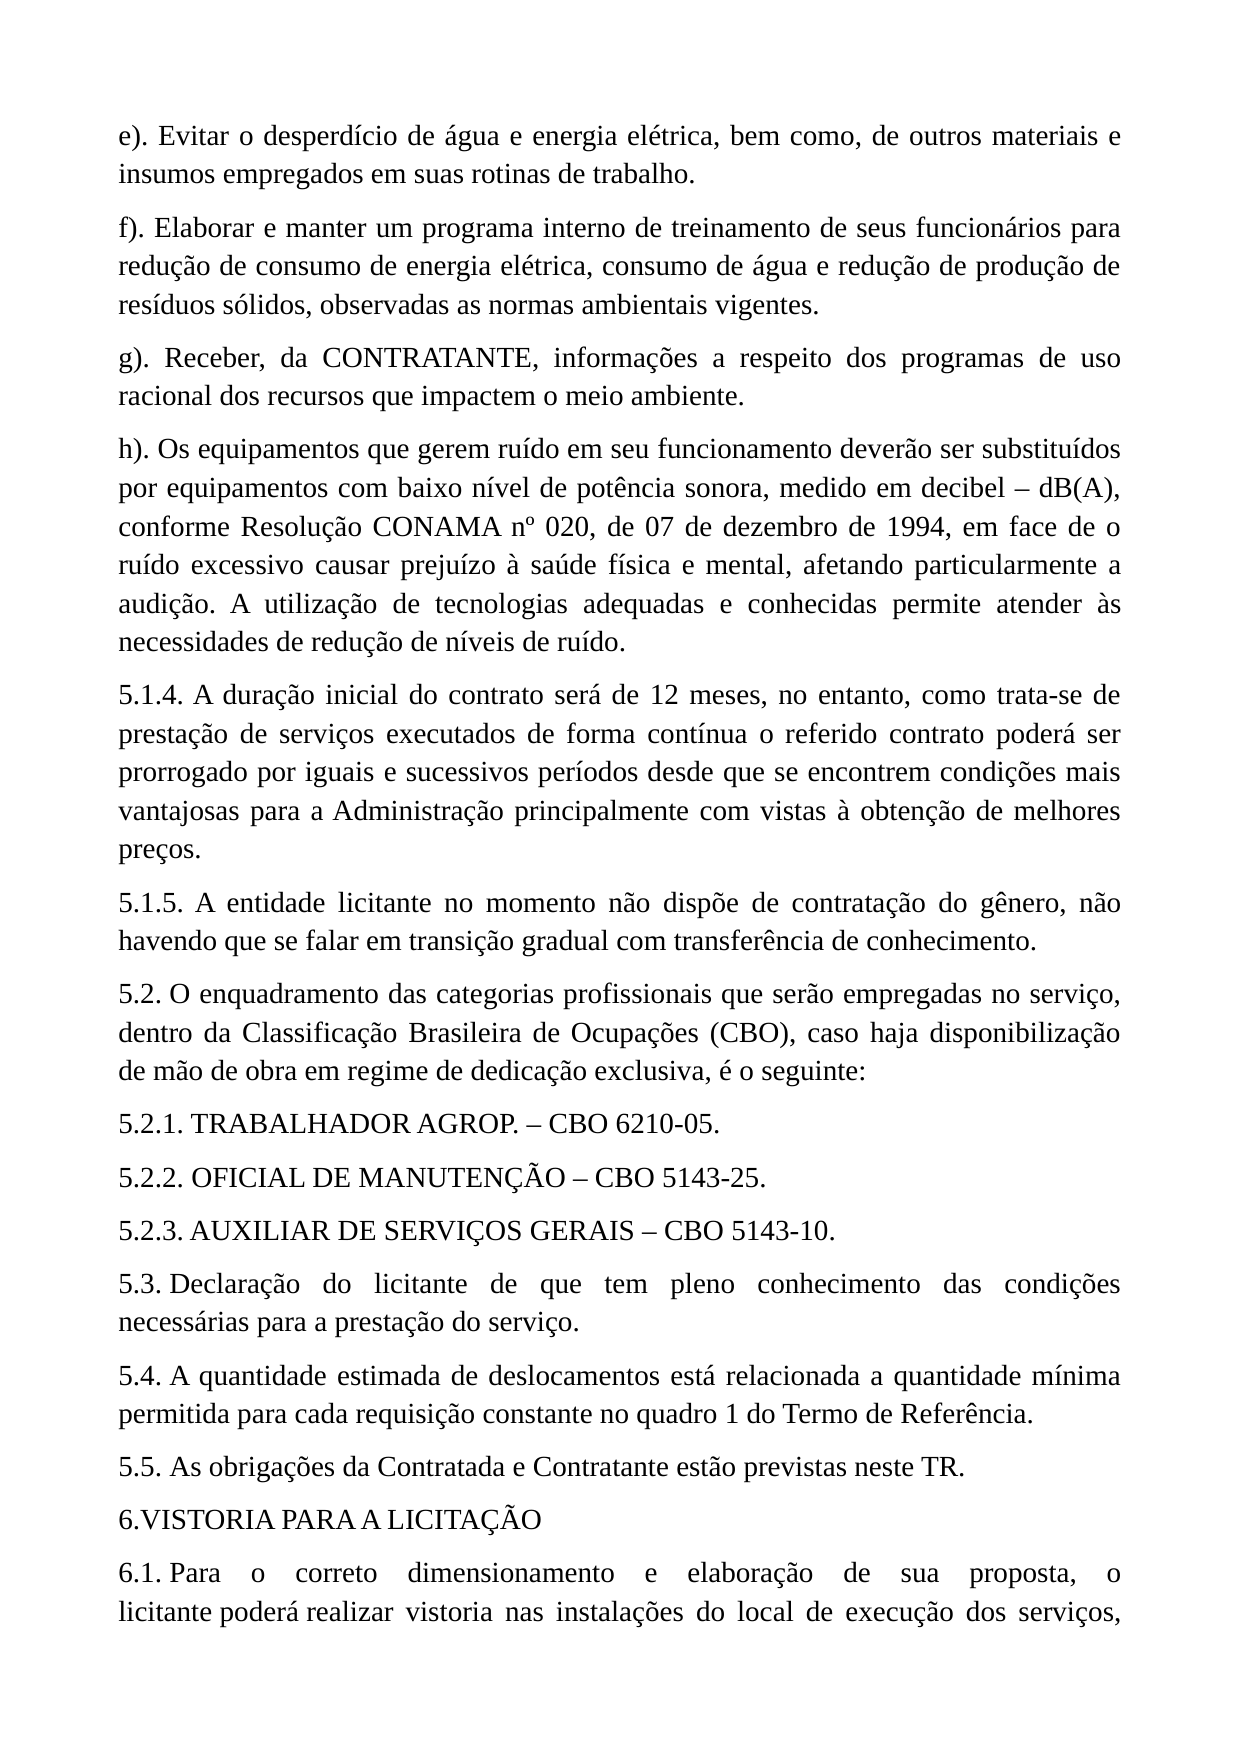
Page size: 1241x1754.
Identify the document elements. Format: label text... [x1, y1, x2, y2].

text 5.2.1. TRABALHADOR AGROP. – CBO 6210-05. [118, 1107, 1122, 1140]
text 5.1.5. A entidade licitante no momento não dispõe de contratação do gênero, não havendo que se falar em transição gradual com transferência de conhecimento. [118, 885, 1122, 957]
text g). Receber, da CONTRATANTE, informações a respeito dos programas de uso racional dos recursos que impactem o meio ambiente. [118, 340, 1122, 412]
text 5.4. A quantidade estimada de deslocamentos está relacionada a quantidade mínima permitida para cada requisição constante no quadro 1 do Termo de Referência. [118, 1358, 1122, 1430]
text 6.VISTORIA PARA A LICITAÇÃO [118, 1502, 1122, 1536]
text 6.1. Para o correto dimensionamento e elaboração de sua proposta, o licitante poderá realizar vistoria nas instalações do local de execução dos serviços, [118, 1556, 1122, 1628]
text 5.5. As obrigações da Contratada e Contratante estão previstas neste TR. [118, 1449, 1122, 1483]
text 5.2.2. OFICIAL DE MANUTENÇÃO – CBO 5143-25. [118, 1160, 1122, 1193]
text e). Evitar o desperdício de água e energia elétrica, bem como, de outros materiais e insumos empregados em suas rotinas de trabalho. [118, 118, 1122, 190]
text 5.3. Declaração do licitante de que tem pleno conhecimento das condições necessárias para a prestação do serviço. [118, 1266, 1122, 1338]
text f). Elaborar e manter um programa interno de treinamento de seus funcionários para redução de consumo de energia elétrica, consumo de água e redução de produção de resíduos sólidos, observadas as normas ambientais vigentes. [118, 210, 1122, 320]
text h). Os equipamentos que gerem ruído em seu funcionamento deverão ser substituídos por equipamentos com baixo nível de potência sonora, medido em decibel – dB(A), conforme Resolução CONAMA nº 020, de 07 de dezembro de 1994, em face de o ruído excessivo causar prejuízo à saúde física e mental, afetando particularmente a audição. A utilização de tecnologias adequadas e conhecidas permite atender às necessidades de redução de níveis de ruído. [118, 432, 1122, 658]
text 5.1.4. A duração inicial do contrato será de 12 meses, no entanto, como trata-se de prestação de serviços executados de forma contínua o referido contrato poderá ser prorrogado por iguais e sucessivos períodos desde que se encontrem condições mais vantajosas para a Administração principalmente com vistas à obtenção de melhores preços. [118, 677, 1122, 865]
text 5.2.3. AUXILIAR DE SERVIÇOS GERAIS – CBO 5143-10. [118, 1213, 1122, 1246]
text 5.2. O enquadramento das categorias profissionais que serão empregadas no serviço, dentro da Classificação Brasileira de Ocupações (CBO), caso haja disponibilização de mão de obra em regime de dedicação exclusiva, é o seguinte: [118, 976, 1122, 1087]
